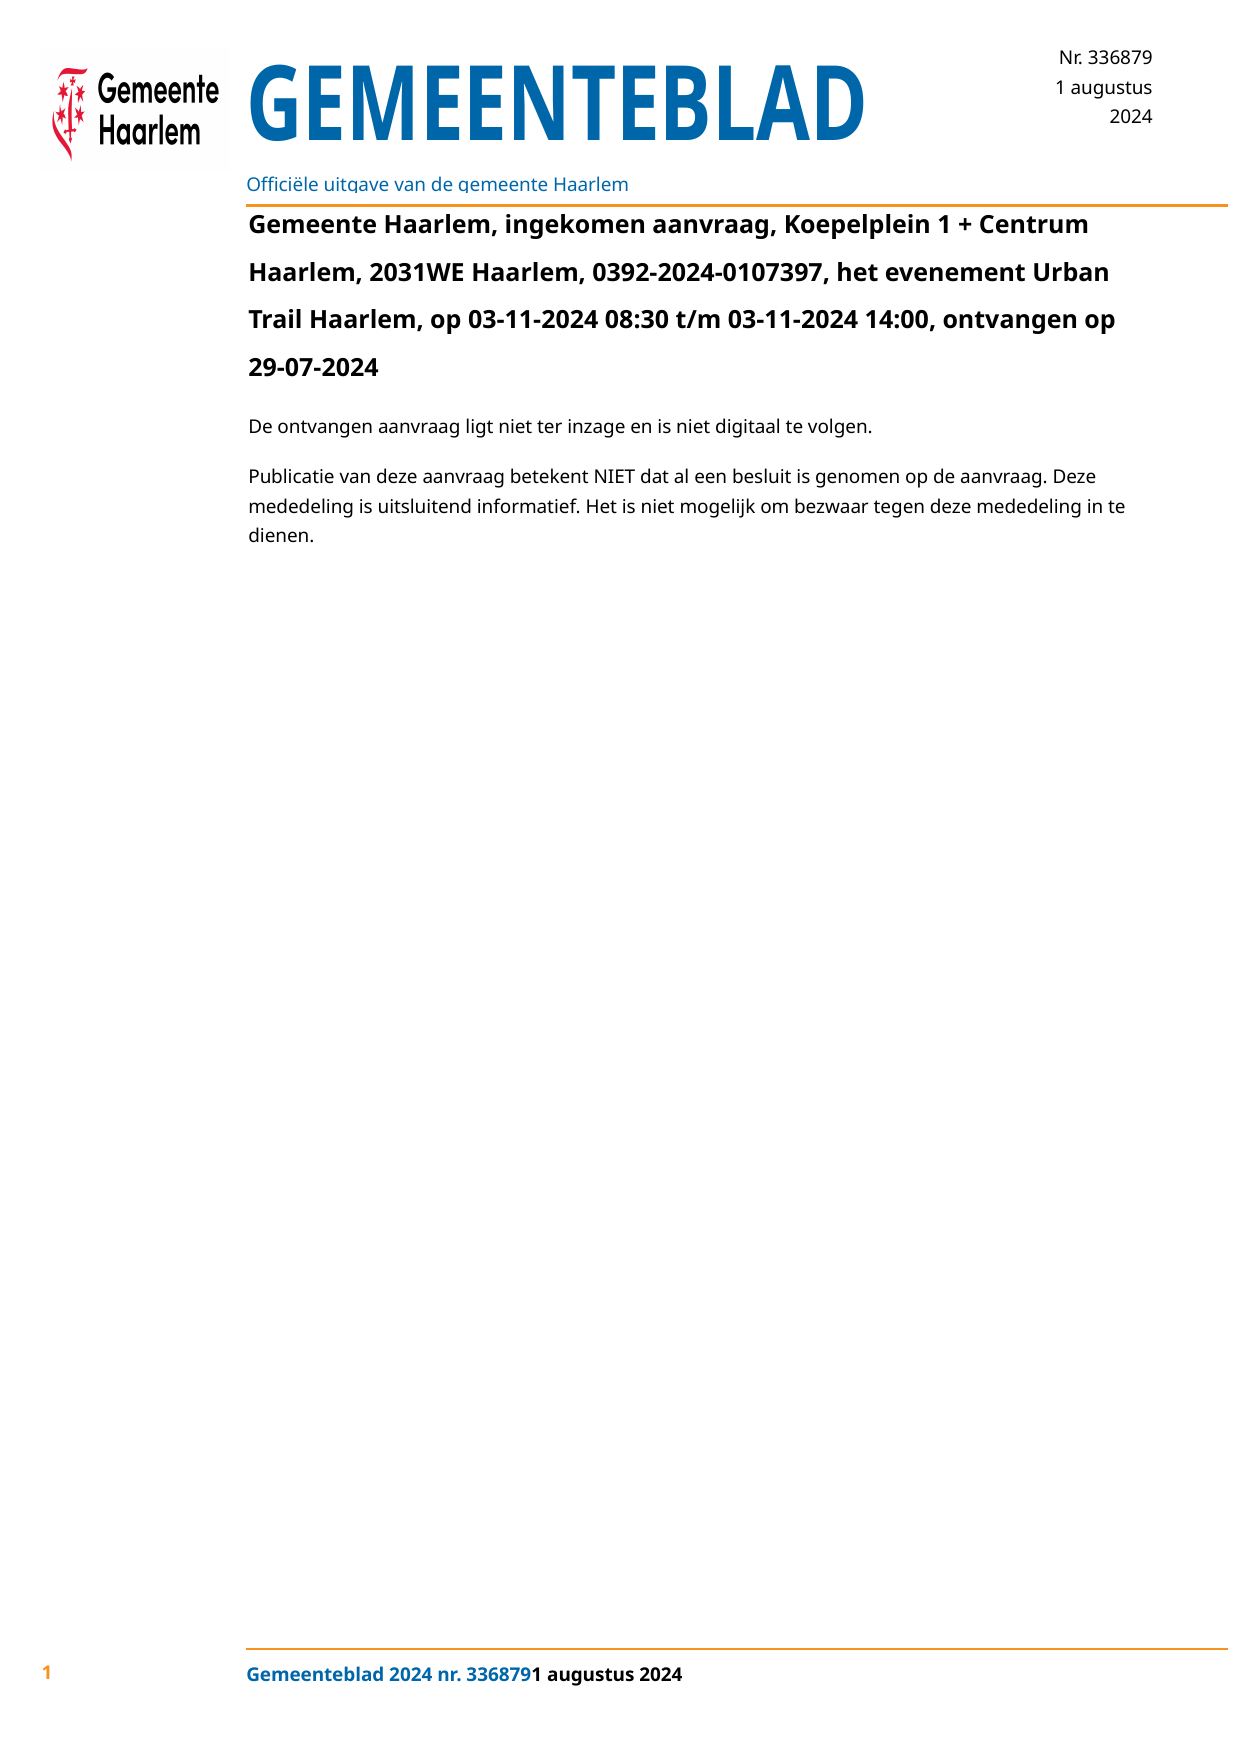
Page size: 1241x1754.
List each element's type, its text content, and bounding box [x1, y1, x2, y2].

text Gemeente Haarlem, ingekomen aanvraag, Koepelplein 1 + Centrum Haarlem, 2031WE Haarlem, 0392-2024-0107397, het evenement Urban Trail Haarlem, op 03-11-2024 08:30 t/m 03-11-2024 14:00, ontvangen op 29-07-2024 [248, 207, 1152, 384]
text Publicatie van deze aanvraag betekent NIET dat al een besluit is genomen op de aanvraag. Deze mededeling is uitsluitend informatief. Het is niet mogelijk om bezwaar tegen deze mededeling in te dienen. [248, 463, 1152, 548]
text De ontvangen aanvraag ligt niet ter inzage en is niet digitaal te volgen. [248, 413, 1152, 439]
picture [41, 47, 231, 172]
